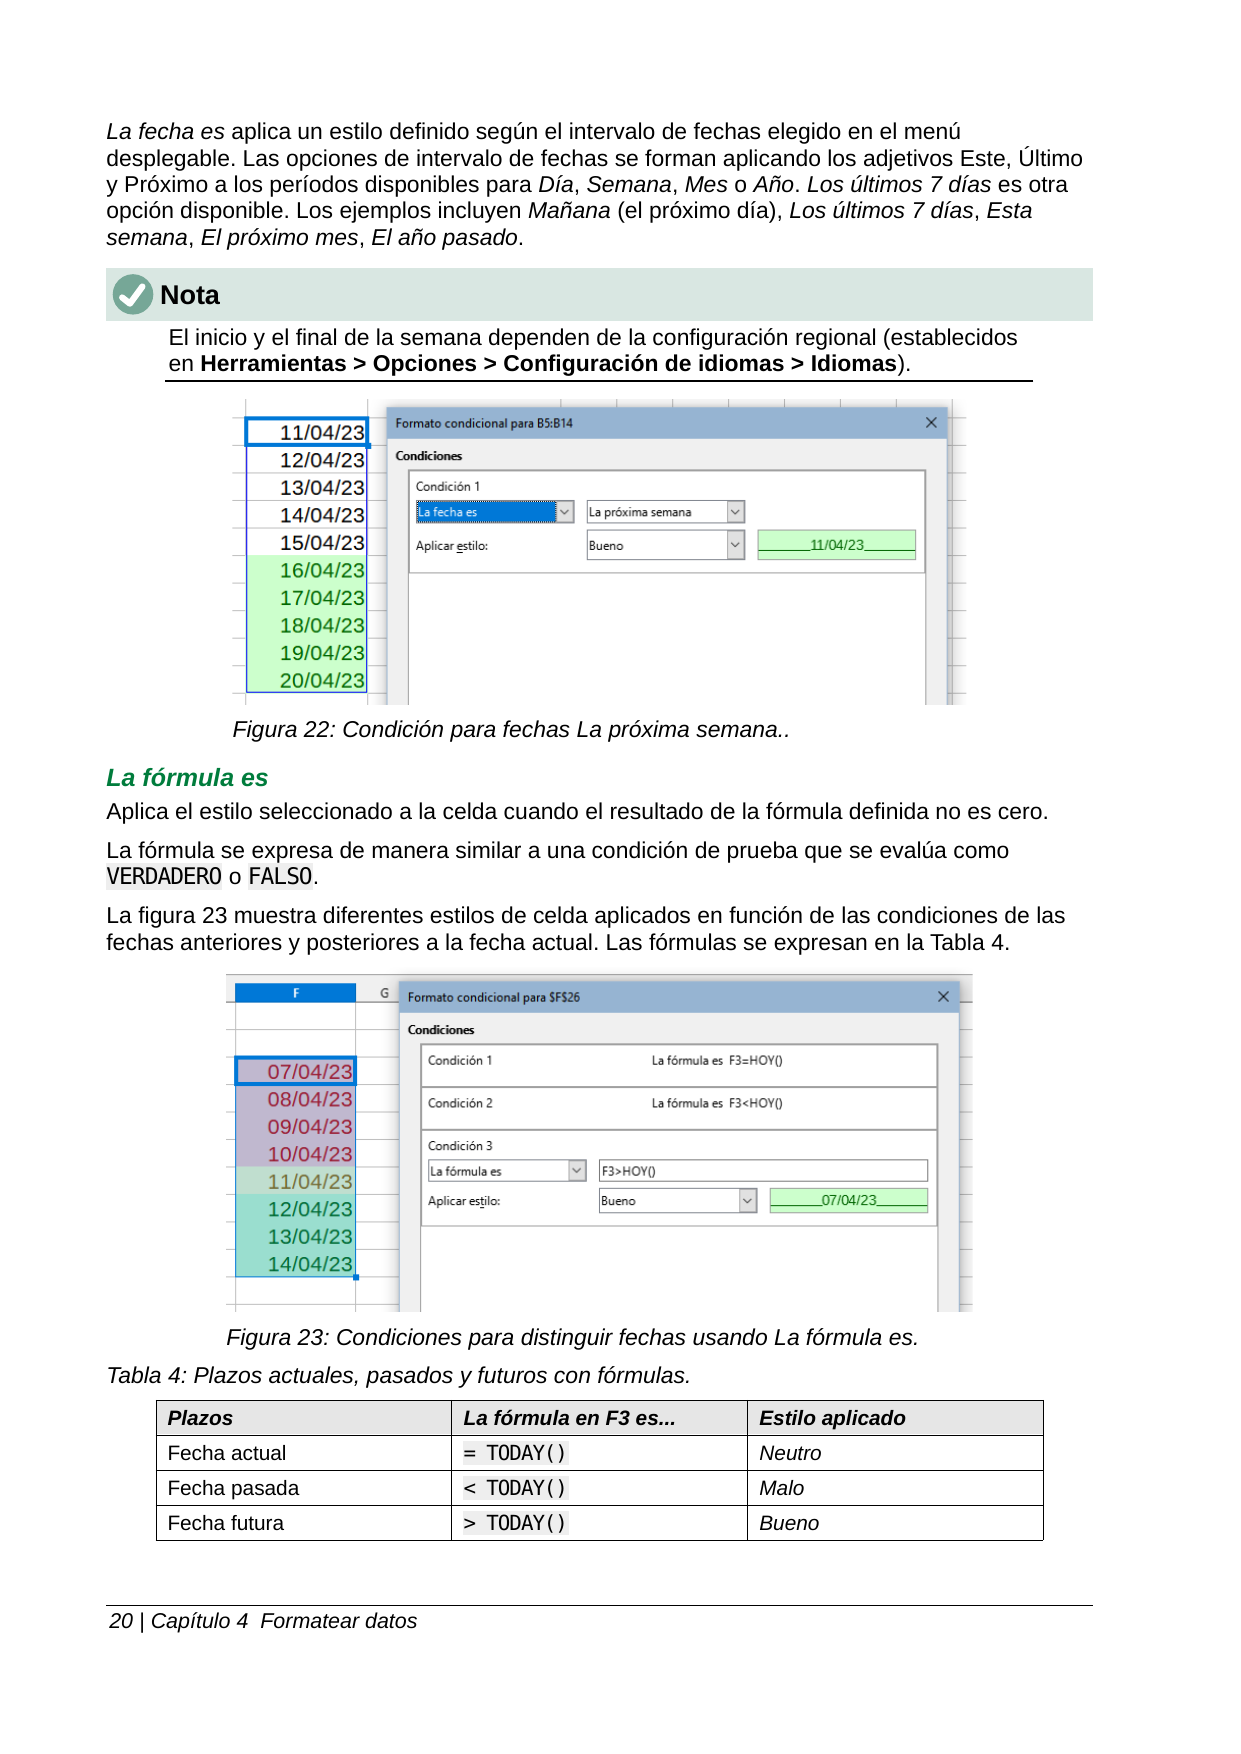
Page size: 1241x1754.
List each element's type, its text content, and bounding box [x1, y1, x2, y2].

table_cell Fecha pasada [157, 1471, 451, 1504]
subtitle La fórmula es [106, 763, 1093, 792]
text Figura 22: Condición para fechas La próxima semana.. [232, 716, 967, 742]
table_header Plazos [157, 1401, 451, 1434]
subtitle Nota [106, 268, 1093, 321]
text Figura 23: Condiciones para distinguir fechas usando La fórmula es. [226, 1323, 973, 1350]
table_header La fórmula en F3 es... [452, 1401, 747, 1434]
table_cell Malo [748, 1471, 1043, 1504]
table_cell Bueno [748, 1506, 1043, 1539]
table_cell < TODAY() [452, 1471, 747, 1504]
table_cell Fecha futura [157, 1506, 451, 1539]
picture [226, 967, 973, 1312]
text La figura 23 muestra diferentes estilos de celda aplicados en función de las condiciones de las fechas anteriores y posteriores a la fecha actual. Las fórmulas se expresan en la Tabla 4. [106, 902, 1093, 955]
table_cell Fecha actual [157, 1436, 451, 1469]
table_header Estilo aplicado [748, 1401, 1043, 1434]
table_cell Neutro [748, 1436, 1043, 1469]
text El inicio y el final de la semana dependen de la configuración regional (establecidos en Herramientas > Opciones > Configuración de idiomas > Idiomas). [165, 321, 1033, 380]
text Aplica el estilo seleccionado a la celda cuando el resultado de la fórmula definida no es cero. [106, 798, 1093, 824]
table_cell = TODAY() [452, 1436, 747, 1469]
text La fórmula se expresa de manera similar a una condición de prueba que se evalúa como VERDADERO o FALSO. [106, 837, 1093, 890]
text Tabla 4: Plazos actuales, pasados y futuros con fórmulas. [106, 1362, 1093, 1388]
picture [232, 399, 967, 705]
text La fecha es aplica un estilo definido según el intervalo de fechas elegido en el menú desplegable. Las opciones de intervalo de fechas se forman aplicando los adjetivos Este, Último y Próximo a los períodos disponibles para Día, Semana, Mes o Año. Los últimos 7 días es otra opción disponible. Los ejemplos incluyen Mañana (el próximo día), Los últimos 7 días, Esta semana, El próximo mes, El año pasado. [106, 118, 1093, 250]
table_cell > TODAY() [452, 1506, 747, 1539]
